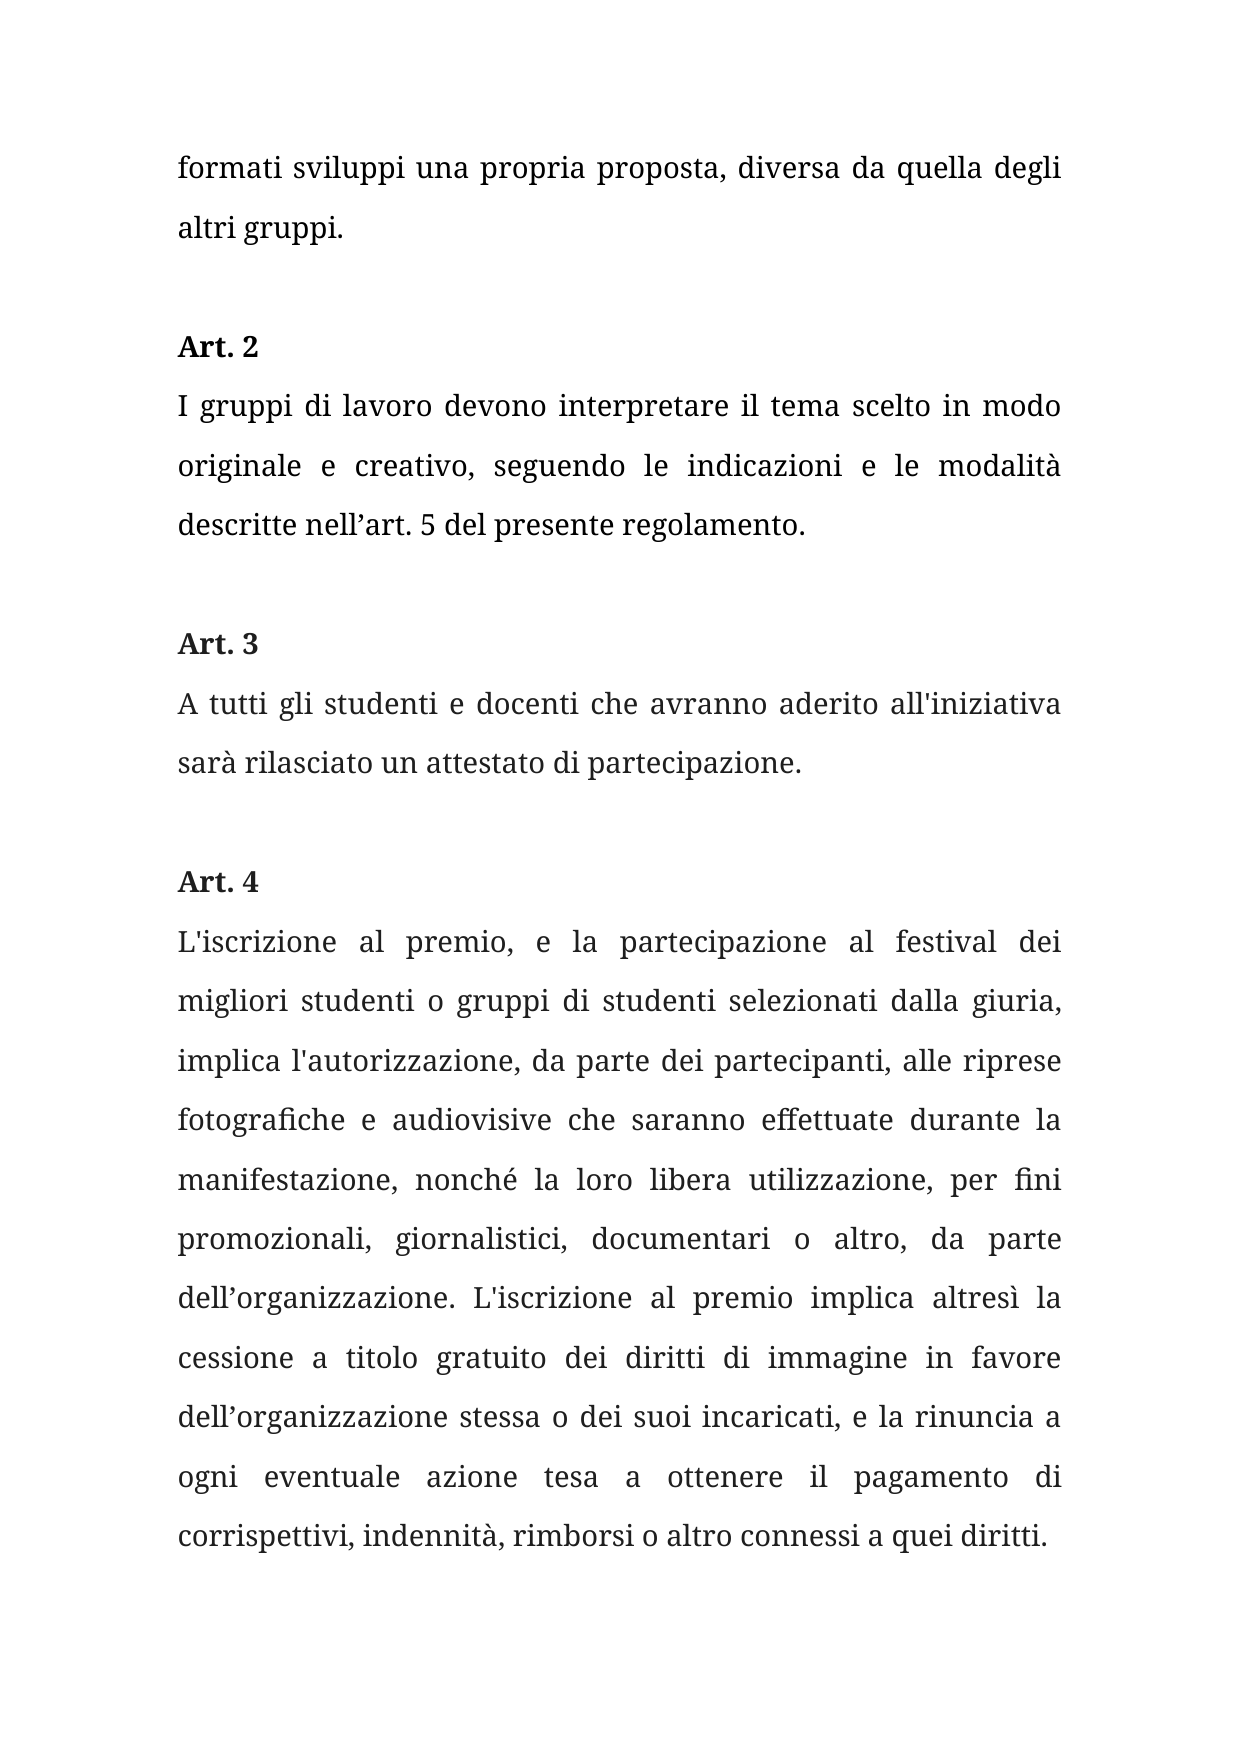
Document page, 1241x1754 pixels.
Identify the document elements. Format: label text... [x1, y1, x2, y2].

text formati sviluppi una propria proposta, diversa da quella degli altri gruppi. [177, 148, 1063, 247]
text L'iscrizione al premio, e la partecipazione al festival dei migliori studenti o gruppi di studenti selezionati dalla giuria, implica l'autorizzazione, da parte dei partecipanti, alle riprese fotografiche e audiovisive che saranno effettuate durante la manifestazione, nonché la loro libera utilizzazione, per fini promozionali, giornalistici, documentari o altro, da parte dell’organizzazione. L'iscrizione al premio implica altresì la cessione a titolo gratuito dei diritti di immagine in favore dell’organizzazione stessa o dei suoi incaricati, e la rinuncia a ogni eventuale azione tesa a ottenere il pagamento di corrispettivi, indennità, rimborsi o altro connessi a quei diritti. [177, 921, 1063, 1555]
text Art. 3 [177, 623, 1063, 663]
text Art. 2 [177, 326, 1063, 366]
text Art. 4 [177, 802, 1063, 901]
text A tutti gli studenti e docenti che avranno aderito all'iniziativa sarà rilasciato un attestato di partecipazione. [177, 683, 1063, 782]
text I gruppi di lavoro devono interpretare il tema scelto in modo originale e creativo, seguendo le indicazioni e le modalità descritte nell’art. 5 del presente regolamento. [177, 386, 1063, 544]
